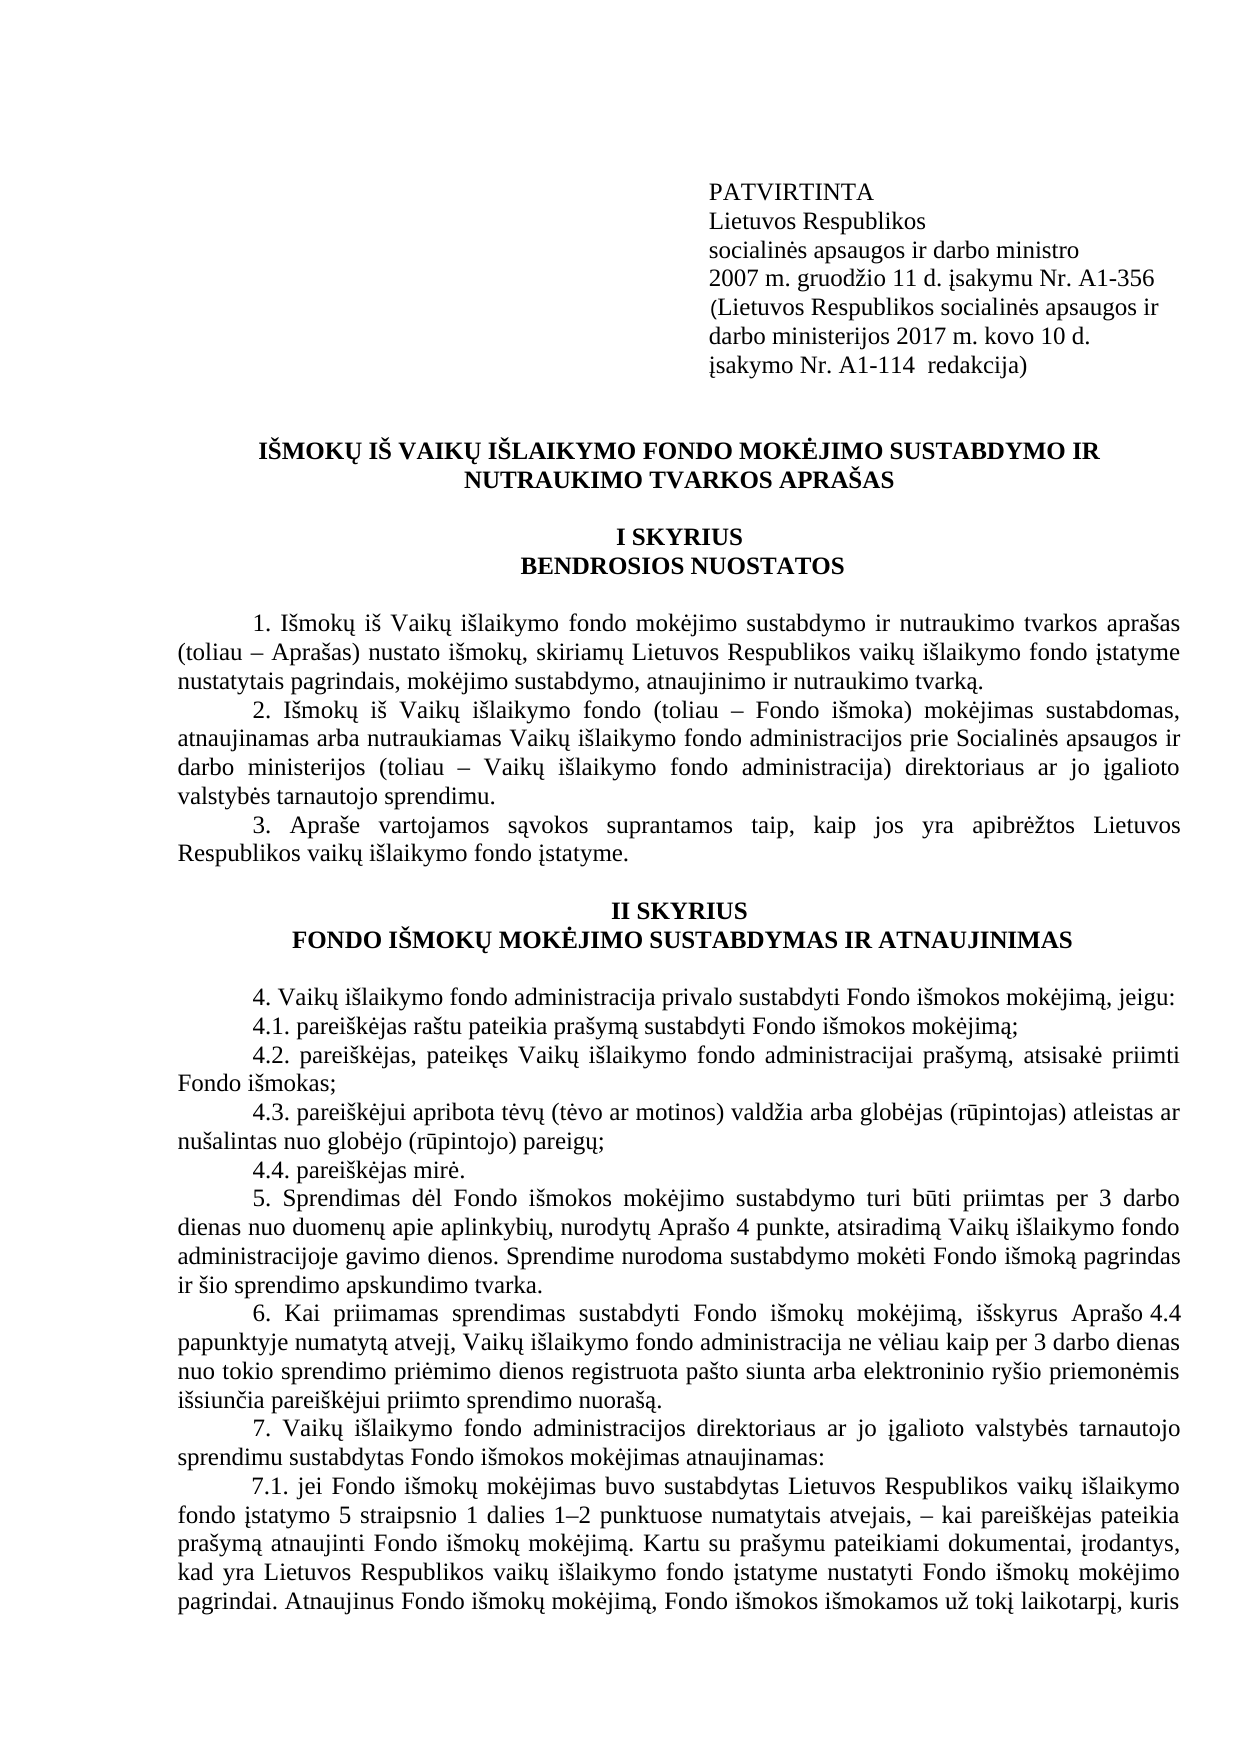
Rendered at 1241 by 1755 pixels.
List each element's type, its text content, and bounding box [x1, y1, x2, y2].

text 2. Išmokų iš Vaikų išlaikymo fondo (toliau – Fondo išmoka) mokėjimas sustabdomas, atnaujinamas arba nutraukiamas Vaikų išlaikymo fondo administracijos prie Socialinės apsaugos ir darbo ministerijos (toliau – Vaikų išlaikymo fondo administracija) direktoriaus ar jo įgalioto valstybės tarnautojo sprendimu. [177, 695, 1181, 810]
text 4.3. pareiškėjui apribota tėvų (tėvo ar motinos) valdžia arba globėjas (rūpintojas) atleistas ar nušalintas nuo globėjo (rūpintojo) pareigų; [177, 1097, 1181, 1155]
text BENDROSIOS NUOSTATOS [177, 551, 1181, 580]
text 6. Kai priimamas sprendimas sustabdyti Fondo išmokų mokėjimą, išskyrus Aprašo 4.4 papunktyje numatytą atvejį, Vaikų išlaikymo fondo administracija ne vėliau kaip per 3 darbo dienas nuo tokio sprendimo priėmimo dienos registruota pašto siunta arba elektroninio ryšio priemonėmis išsiunčia pareiškėjui priimto sprendimo nuorašą. [177, 1298, 1181, 1413]
text (Lietuvos Respublikos socialinės apsaugos ir darbo ministerijos 2017 m. kovo 10 d. įsakymo Nr. A1-114 redakcija) [709, 292, 1181, 378]
text 2007 m. gruodžio 11 d. įsakymu Nr. A1-356 [709, 263, 1181, 292]
text FONDO IŠMOKŲ MOKĖJIMO SUSTABDYMAS IR ATNAUJINIMAS [177, 925, 1181, 953]
text IŠMOKŲ IŠ VAIKŲ IŠLAIKYMO FONDO MOKĖJIMO SUSTABDYMO IR NUTRAUKIMO TVARKOS APRAŠAS [177, 436, 1181, 493]
text 4.4. pareiškėjas mirė. [177, 1155, 1181, 1183]
text 4.1. pareiškėjas raštu pateikia prašymą sustabdyti Fondo išmokos mokėjimą; [177, 1011, 1181, 1040]
text 7. Vaikų išlaikymo fondo administracijos direktoriaus ar jo įgalioto valstybės tarnautojo sprendimu sustabdytas Fondo išmokos mokėjimas atnaujinamas: [177, 1413, 1181, 1471]
text 5. Sprendimas dėl Fondo išmokos mokėjimo sustabdymo turi būti priimtas per 3 darbo dienas nuo duomenų apie aplinkybių, nurodytų Aprašo 4 punkte, atsiradimą Vaikų išlaikymo fondo administracijoje gavimo dienos. Sprendime nurodoma sustabdymo mokėti Fondo išmoką pagrindas ir šio sprendimo apskundimo tvarka. [177, 1183, 1181, 1298]
text 4. Vaikų išlaikymo fondo administracija privalo sustabdyti Fondo išmokos mokėjimą, jeigu: [177, 982, 1181, 1011]
text socialinės apsaugos ir darbo ministro [709, 235, 1181, 263]
text 1. Išmokų iš Vaikų išlaikymo fondo mokėjimo sustabdymo ir nutraukimo tvarkos aprašas (toliau – Aprašas) nustato išmokų, skiriamų Lietuvos Respublikos vaikų išlaikymo fondo įstatyme nustatytais pagrindais, mokėjimo sustabdymo, atnaujinimo ir nutraukimo tvarką. [177, 608, 1181, 695]
text 7.1. jei Fondo išmokų mokėjimas buvo sustabdytas Lietuvos Respublikos vaikų išlaikymo fondo įstatymo 5 straipsnio 1 dalies 1–2 punktuose numatytais atvejais, – kai pareiškėjas pateikia prašymą atnaujinti Fondo išmokų mokėjimą. Kartu su prašymu pateikiami dokumentai, įrodantys, kad yra Lietuvos Respublikos vaikų išlaikymo fondo įstatyme nustatyti Fondo išmokų mokėjimo pagrindai. Atnaujinus Fondo išmokų mokėjimą, Fondo išmokos išmokamos už tokį laikotarpį, kuris [177, 1471, 1181, 1615]
text I SKYRIUS [177, 522, 1181, 551]
text 3. Apraše vartojamos sąvokos suprantamos taip, kaip jos yra apibrėžtos Lietuvos Respublikos vaikų išlaikymo fondo įstatyme. [177, 810, 1181, 867]
text Lietuvos Respublikos [709, 206, 1181, 235]
text 4.2. pareiškėjas, pateikęs Vaikų išlaikymo fondo administracijai prašymą, atsisakė priimti Fondo išmokas; [177, 1040, 1181, 1097]
text PATVIRTINTA [709, 177, 1181, 206]
text II SKYRIUS [177, 896, 1181, 925]
